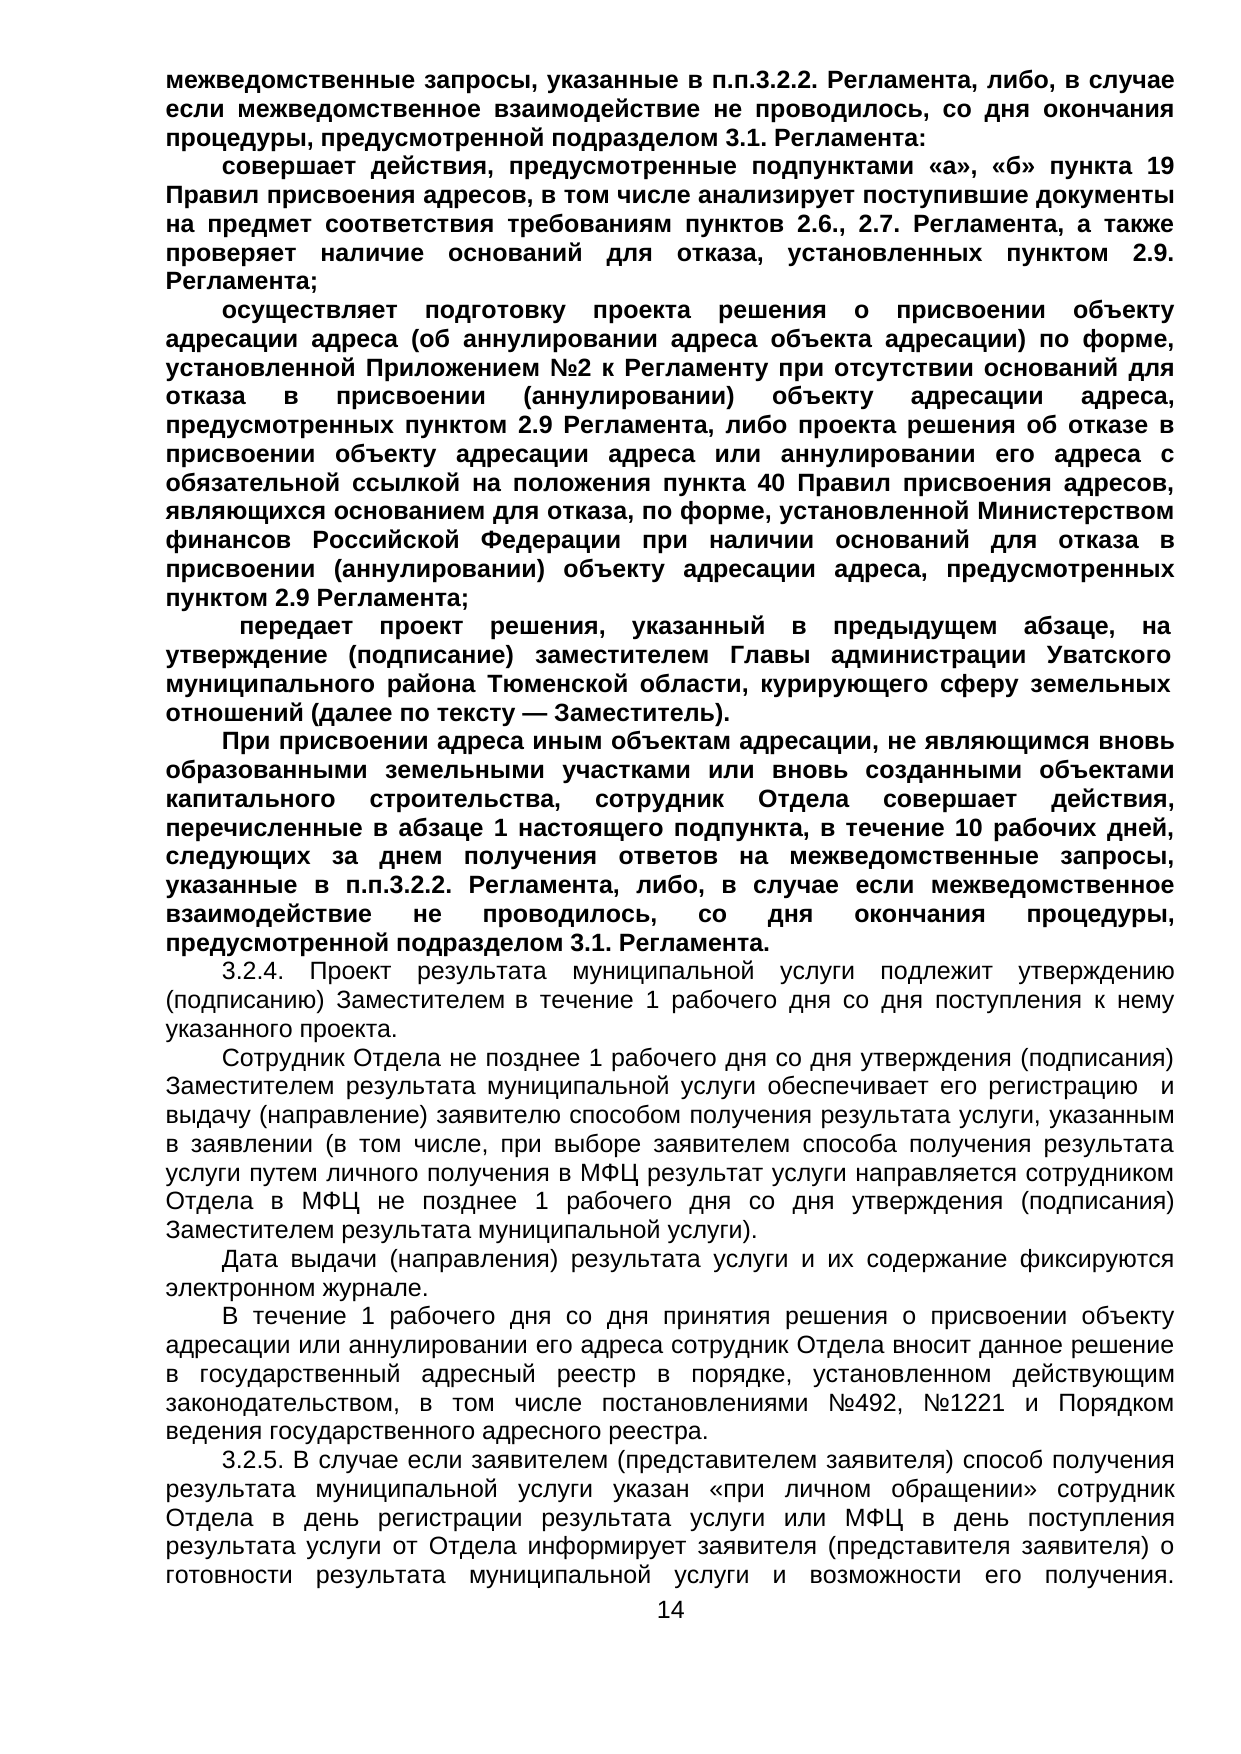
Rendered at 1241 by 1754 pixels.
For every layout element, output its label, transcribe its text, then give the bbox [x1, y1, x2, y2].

text При присвоении адреса иным объектам адресации, не являющимся вновь образованными земельными участками или вновь созданными объектами капитального строительства, сотрудник Отдела совершает действия, перечисленные в абзаце 1 настоящего подпункта, в течение 10 рабочих дней, следующих за днем получения ответов на межведомственные запросы, указанные в п.п.3.2.2. Регламента, либо, в случае если межведомственное взаимодействие не проводилось, со дня окончания процедуры, предусмотренной подразделом 3.1. Регламента. [165, 726, 1176, 956]
text передает проект решения, указанный в предыдущем абзаце, на утверждение (подписание) заместителем Главы администрации Уватского муниципального района Тюменской области, курирующего сферу земельных отношений (далее по тексту — Заместитель). [165, 611, 1172, 726]
text 3.2.4. Проект результата муниципальной услуги подлежит утверждению (подписанию) Заместителем в течение 1 рабочего дня со дня поступления к нему указанного проекта. [165, 956, 1176, 1043]
text Сотрудник Отдела не позднее 1 рабочего дня со дня утверждения (подписания) Заместителем результата муниципальной услуги обеспечивает его регистрацию и выдачу (направление) заявителю способом получения результата услуги, указанным в заявлении (в том числе, при выборе заявителем способа получения результата услуги путем личного получения в МФЦ результат услуги направляется сотрудником Отдела в МФЦ не позднее 1 рабочего дня со дня утверждения (подписания) Заместителем результата муниципальной услуги). [165, 1043, 1176, 1244]
text межведомственные запросы, указанные в п.п.3.2.2. Регламента, либо, в случае если межведомственное взаимодействие не проводилось, со дня окончания процедуры, предусмотренной подразделом 3.1. Регламента: [165, 65, 1176, 151]
text В течение 1 рабочего дня со дня принятия решения о присвоении объекту адресации или аннулировании его адреса сотрудник Отдела вносит данное решение в государственный адресный реестр в порядке, установленном действующим законодательством, в том числе постановлениями №492, №1221 и Порядком ведения государственного адресного реестра. [165, 1301, 1176, 1445]
text осуществляет подготовку проекта решения о присвоении объекту адресации адреса (об аннулировании адреса объекта адресации) по форме, установленной Приложением №2 к Регламенту при отсутствии оснований для отказа в присвоении (аннулировании) объекту адресации адреса, предусмотренных пунктом 2.9 Регламента, либо проекта решения об отказе в присвоении объекту адресации адреса или аннулировании его адреса с обязательной ссылкой на положения пункта 40 Правил присвоения адресов, являющихся основанием для отказа, по форме, установленной Министерством финансов Российской Федерации при наличии оснований для отказа в присвоении (аннулировании) объекту адресации адреса, предусмотренных пунктом 2.9 Регламента; [165, 295, 1176, 611]
text 3.2.5. В случае если заявителем (представителем заявителя) способ получения результата муниципальной услуги указан «при личном обращении» сотрудник Отдела в день регистрации результата услуги или МФЦ в день поступления результата услуги от Отдела информирует заявителя (представителя заявителя) о готовности результата муниципальной услуги и возможности его получения. [165, 1445, 1176, 1589]
text Дата выдачи (направления) результата услуги и их содержание фиксируются электронном журнале. [165, 1244, 1176, 1301]
text совершает действия, предусмотренные подпунктами «а», «б» пункта 19 Правил присвоения адресов, в том числе анализирует поступившие документы на предмет соответствия требованиям пунктов 2.6., 2.7. Регламента, а также проверяет наличие оснований для отказа, установленных пунктом 2.9. Регламента; [165, 151, 1176, 295]
